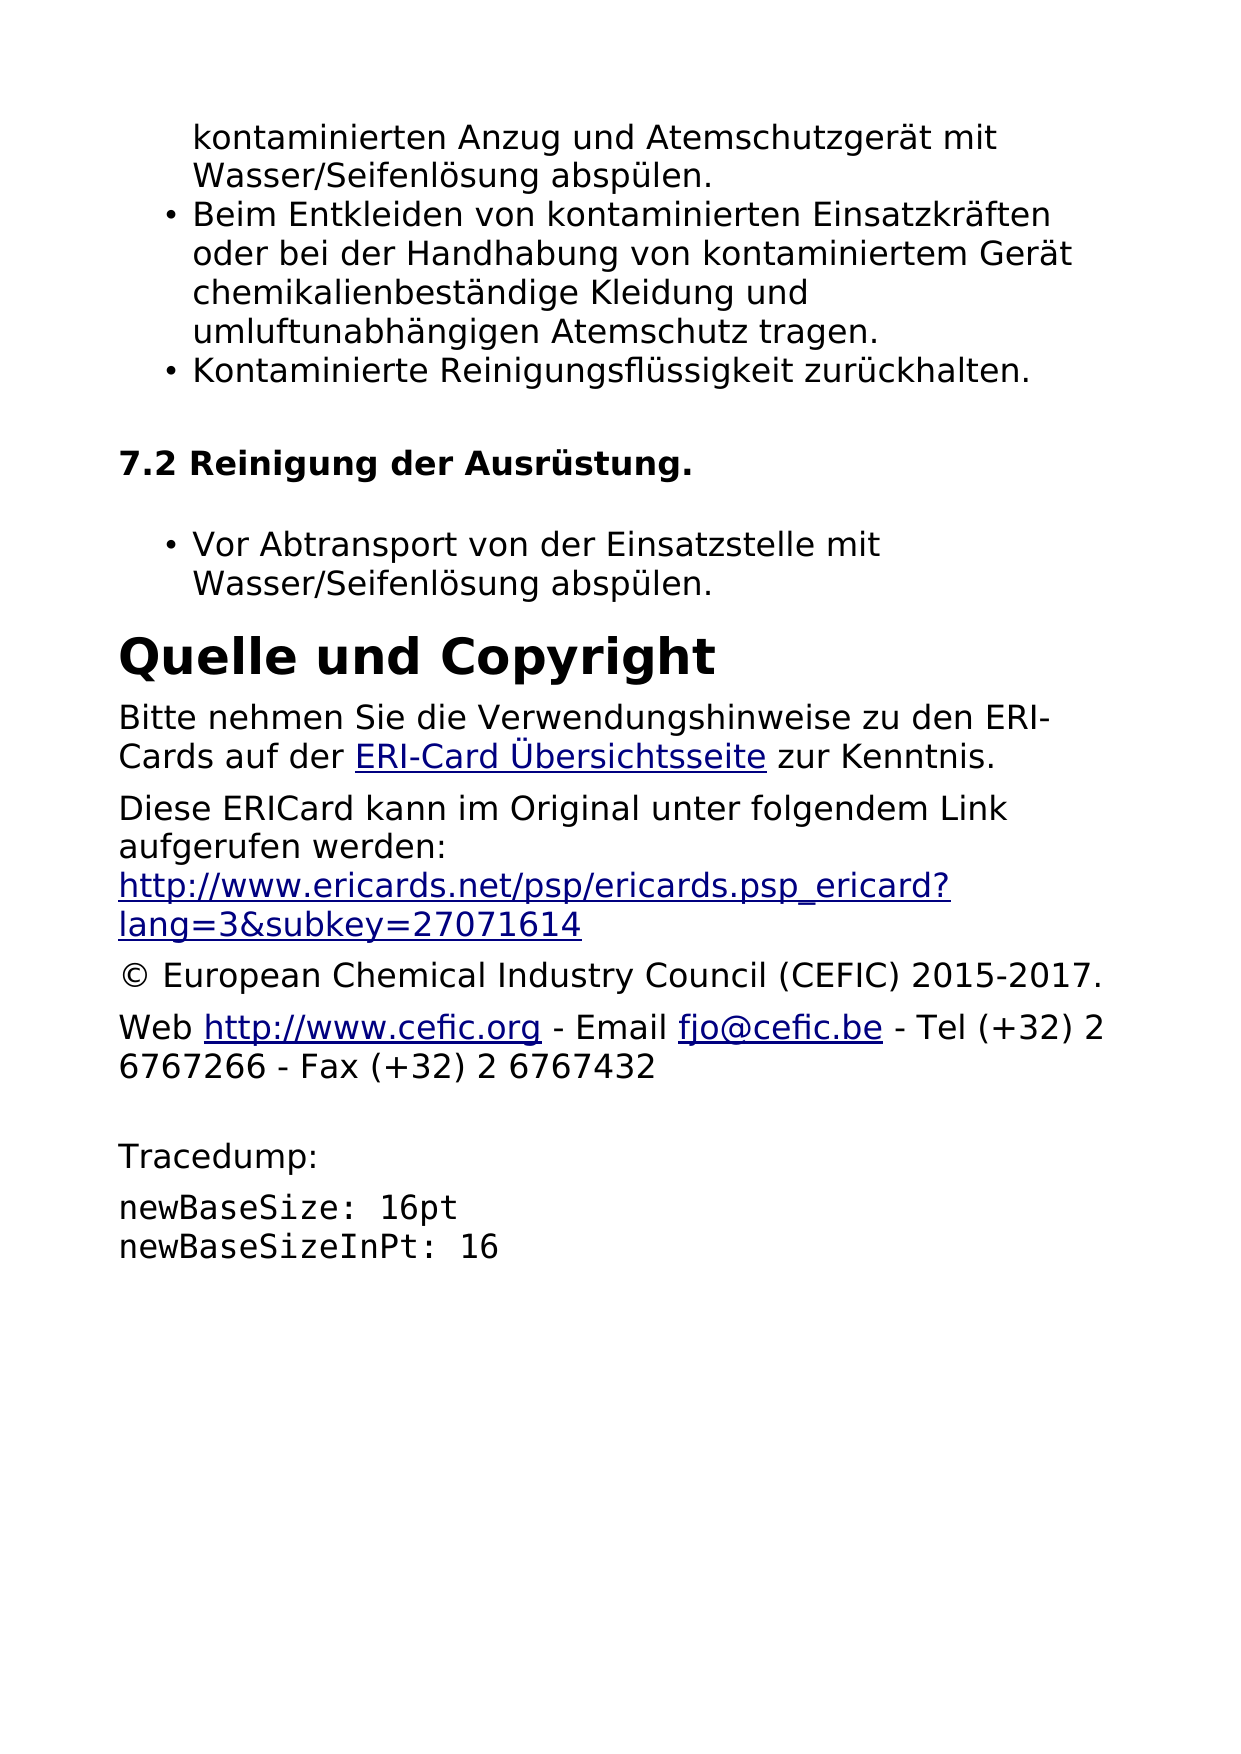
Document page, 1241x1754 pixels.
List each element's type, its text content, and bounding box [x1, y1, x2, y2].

list kontaminierten Anzug und Atemschutzgerät mit Wasser/Seifenlösung abspülen. [177, 118, 1122, 196]
list Vor Abtransport von der Einsatzstelle mit Wasser/Seifenlösung abspülen. [177, 525, 1122, 603]
list Kontaminierte Reinigungsflüssigkeit zurückhalten. [177, 351, 1122, 390]
text newBaseSize: 16pt newBaseSizeInPt: 16 [118, 1189, 1122, 1266]
text Diese ERICard kann im Original unter folgendem Link aufgerufen werden: http://www.ericards.net/psp/ericards.psp_ericard?lang=3&subkey=27071614 [118, 789, 1122, 944]
text Bitte nehmen Sie die Verwendungshinweise zu den ERI-Cards auf der ERI-Card Übersichtsseite zur Kenntnis. [118, 699, 1122, 777]
text Web http://www.cefic.org - Email fjo@cefic.be - Tel (+32) 2 6767266 - Fax (+32) 2 6767432 [118, 1008, 1122, 1086]
subtitle 7.2 Reinigung der Ausrüstung. [118, 444, 1122, 483]
text © European Chemical Industry Council (CEFIC) 2015-2017. [118, 957, 1122, 996]
subtitle Quelle und Copyright [118, 628, 1122, 686]
list Beim Entkleiden von kontaminierten Einsatzkräften oder bei der Handhabung von kontaminiertem Gerät chemikalienbeständige Kleidung und umluftunabhängigen Atemschutz tragen. [177, 196, 1122, 351]
text Tracedump: [118, 1098, 1122, 1176]
